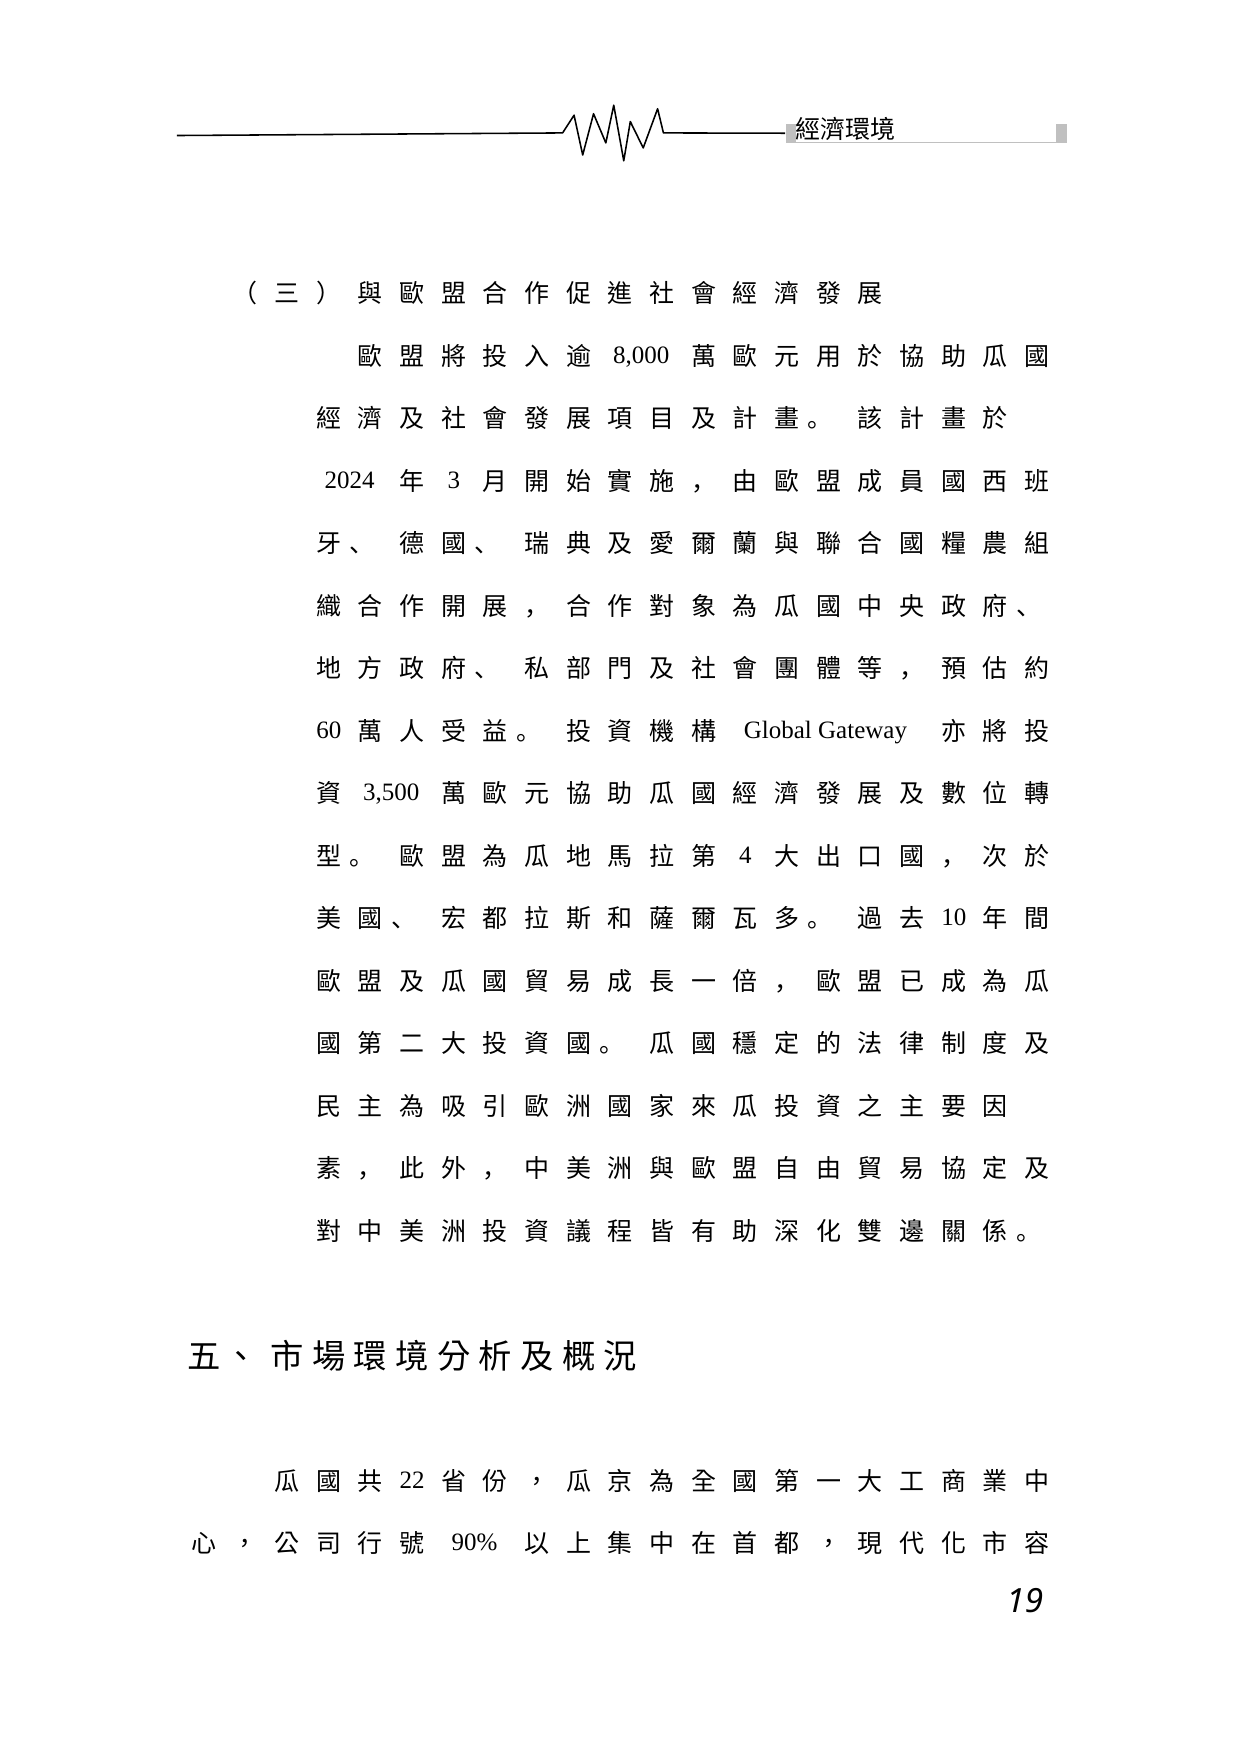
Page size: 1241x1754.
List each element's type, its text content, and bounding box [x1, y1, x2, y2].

text 歐盟將投入逾8,000萬歐元用於協助瓜國經濟及社會發展項目及計畫。該計畫於2024年3月開始實施，由歐盟成員國西班牙、德國、瑞典及愛爾蘭與聯合國糧農組織合作開展，合作對象為瓜國中央政府、地方政府、私部門及社會團體等，預估約60萬人受益。投資機構Global Gateway 亦將投資3,500萬歐元協助瓜國經濟發展及數位轉型。歐盟為瓜地馬拉第4大出口國，次於美國、宏都拉斯和薩爾瓦多。過去10年間歐盟及瓜國貿易成長一倍，歐盟已成為瓜國第二大投資國。瓜國穩定的法律制度及民主為吸引歐洲國家來瓜投資之主要因素，此外，中美洲與歐盟自由貿易協定及對中美洲投資議程皆有助深化雙邊關係。 [281, 313, 1058, 1250]
text 五、市場環境分析及概況 [183, 1313, 1058, 1375]
text 瓜國共22省份，瓜京為全國第一大工商業中心，公司行號90%以上集中在首都，現代化市容 [183, 1438, 1058, 1563]
text （三）與歐盟合作促進社會經濟發展 [207, 250, 1058, 313]
